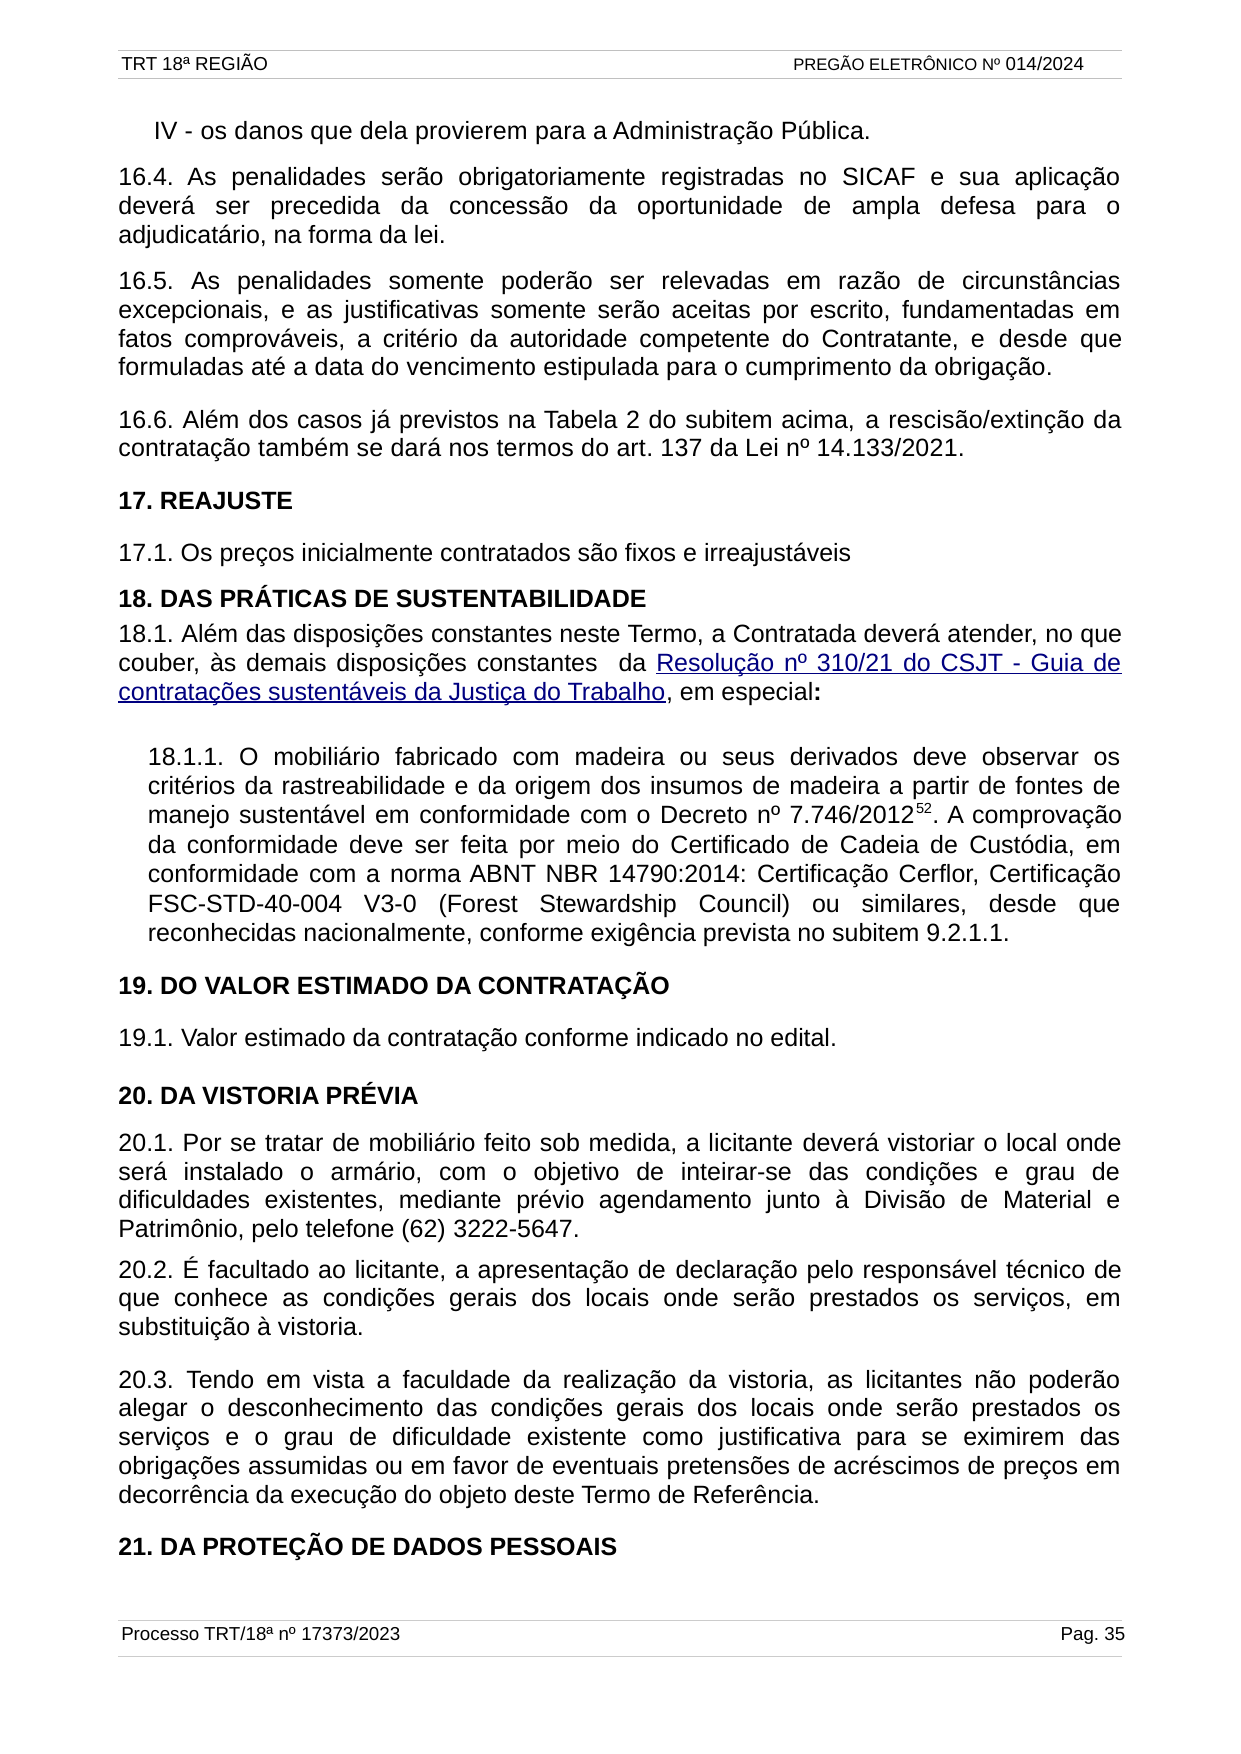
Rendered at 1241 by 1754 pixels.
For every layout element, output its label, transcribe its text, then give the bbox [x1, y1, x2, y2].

text 19. DO VALOR ESTIMADO DA CONTRATAÇÃO [118, 971, 1122, 999]
text 20. DA VISTORIA PRÉVIA [118, 1081, 1122, 1110]
text 20.3. Tendo em vista a faculdade da realização da vistoria, as licitantes não poderão alegar o desconhecimento das condições gerais dos locais onde serão prestados os serviços e o grau de dificuldade existente como justificativa para se eximirem das obrigações assumidas ou em favor de eventuais pretensões de acréscimos de preços em decorrência da execução do objeto deste Termo de Referência. [118, 1364, 1122, 1508]
text 20.1. Por se tratar de mobiliário feito sob medida, a licitante deverá vistoriar o local onde será instalado o armário, com o objetivo de inteirar-se das condições e grau de dificuldades existentes, mediante prévio agendamento junto à Divisão de Material e Patrimônio, pelo telefone (62) 3222-5647. [118, 1128, 1122, 1243]
text 18.1. Além das disposições constantes neste Termo, a Contratada deverá atender, no que couber, às demais disposições constantes da Resolução nº 310/21 do CSJT - Guia de contratações sustentáveis da Justiça do Trabalho, em especial: [118, 619, 1122, 705]
text 18. DAS PRÁTICAS DE SUSTENTABILIDADE [118, 584, 1122, 613]
text 16.5. As penalidades somente poderão ser relevadas em razão de circunstâncias excepcionais, e as justificativas somente serão aceitas por escrito, fundamentadas em fatos comprováveis, a critério da autoridade competente do Contratante, e desde que formuladas até a data do vencimento estipulada para o cumprimento da obrigação. [118, 266, 1122, 381]
text 16.4. As penalidades serão obrigatoriamente registradas no SICAF e sua aplicação deverá ser precedida da concessão da oportunidade de ampla defesa para o adjudicatário, na forma da lei. [118, 162, 1122, 248]
text IV - os danos que dela provierem para a Administração Pública. [153, 116, 1122, 144]
text 21. DA PROTEÇÃO DE DADOS PESSOAIS [118, 1532, 1122, 1561]
text 17.1. Os preços inicialmente contratados são fixos e irreajustáveis [118, 538, 1122, 567]
text 20.2. É facultado ao licitante, a apresentação de declaração pelo responsável técnico de que conhece as condições gerais dos locais onde serão prestados os serviços, em substituição à vistoria. [118, 1255, 1122, 1341]
text 16.6. Além dos casos já previstos na Tabela 2 do subitem acima, a rescisão/extinção da contratação também se dará nos termos do art. 137 da Lei nº 14.133/2021. [118, 404, 1122, 462]
text 19.1. Valor estimado da contratação conforme indicado no edital. [118, 1023, 1122, 1052]
text 18.1.1. O mobiliário fabricado com madeira ou seus derivados deve observar os critérios da rastreabilidade e da origem dos insumos de madeira a partir de fontes de manejo sustentável em conformidade com o Decreto nº 7.746/201252. A comprovação da conformidade deve ser feita por meio do Certificado de Cadeia de Custódia, em conformidade com a norma ABNT NBR 14790:2014: Certificação Cerflor, Certificação FSC-STD-40-004 V3-0 (Forest Stewardship Council) ou similares, desde que reconhecidas nacionalmente, conforme exigência prevista no subitem 9.2.1.1. [148, 741, 1122, 947]
text 17. REAJUSTE [118, 486, 1122, 514]
